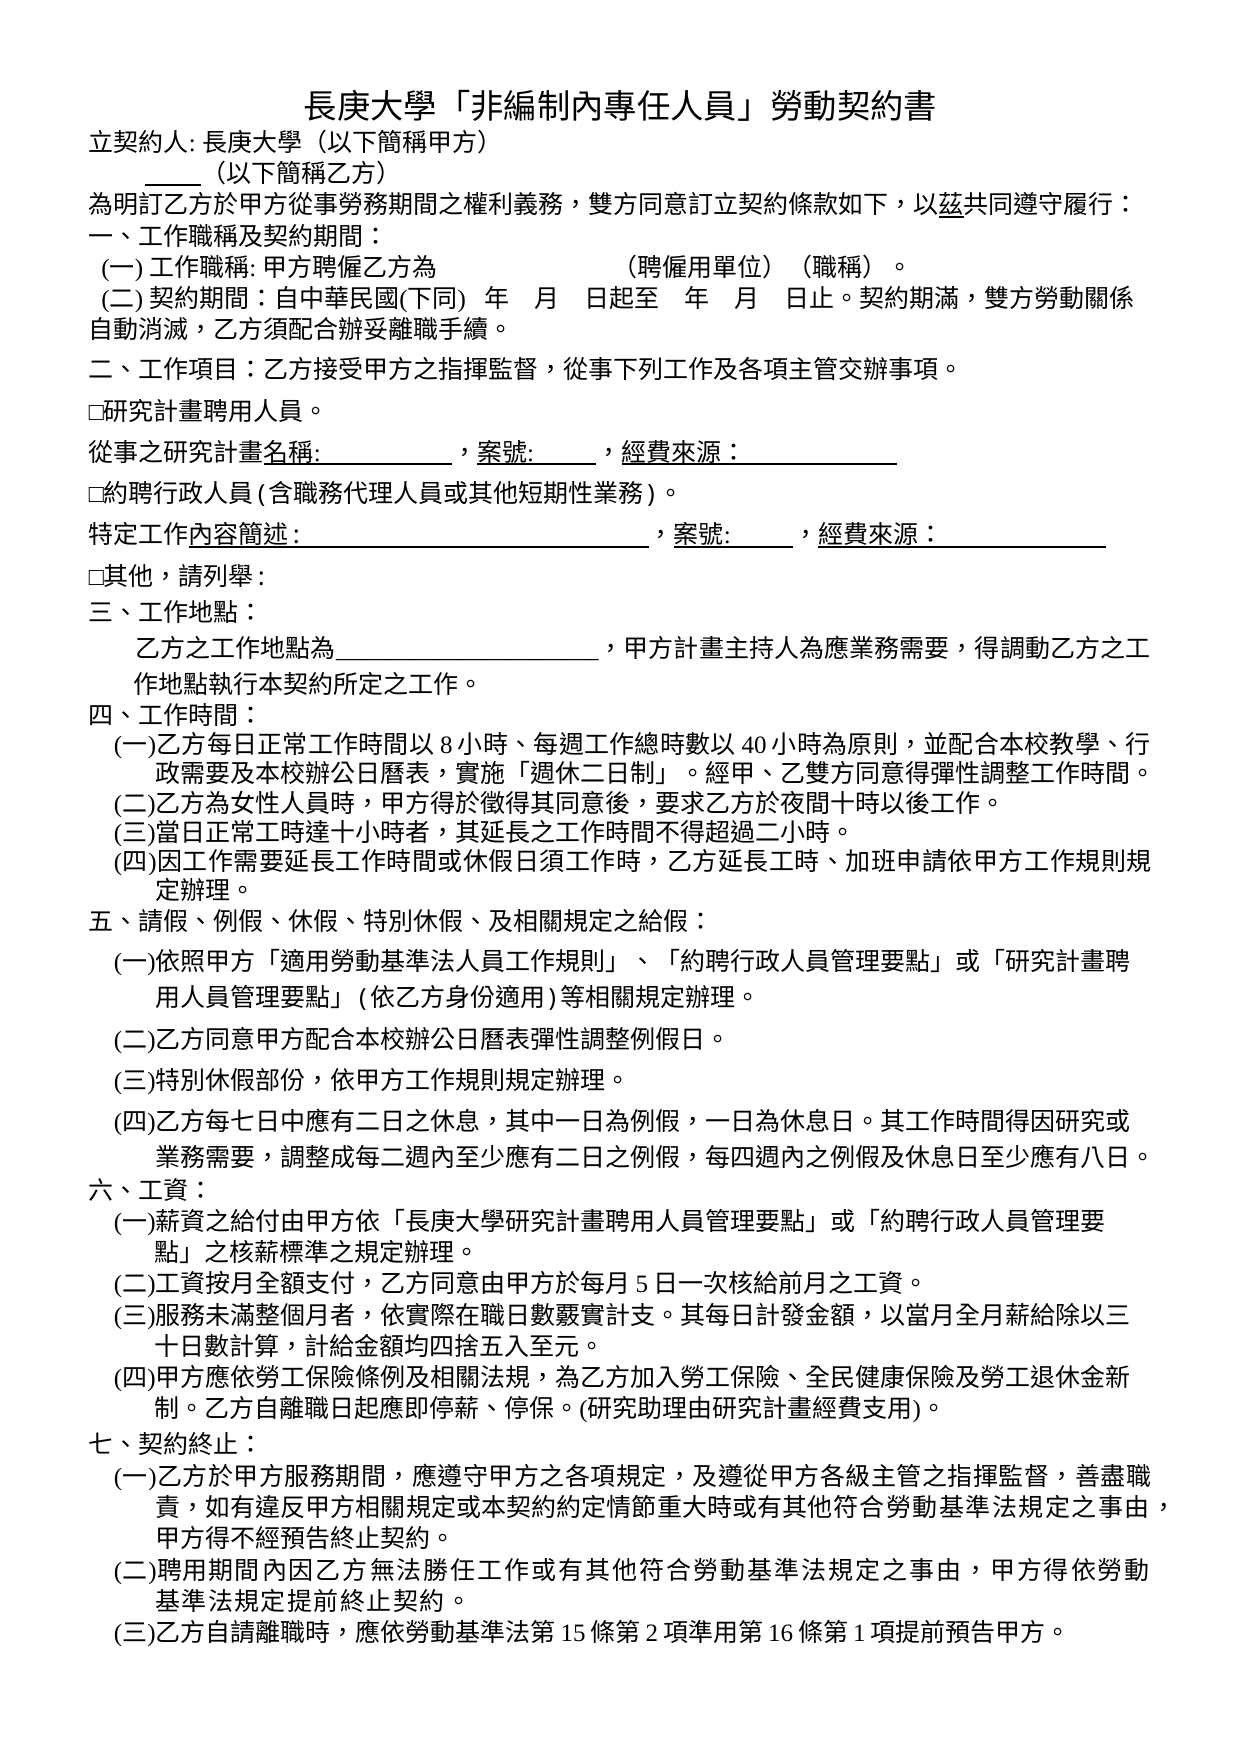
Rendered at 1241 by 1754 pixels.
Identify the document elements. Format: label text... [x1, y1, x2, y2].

text (四)因工作需要延長工作時間或休假日須工作時，乙方延長工時、加班申請依甲方工作規則規定辦理。 [114, 847, 1152, 905]
text □研究計畫聘用人員。 [89, 391, 1152, 427]
text (二)工資按月全額支付，乙方同意由甲方於每月5日一次核給前月之工資。 [114, 1268, 1152, 1299]
text 從事之研究計畫名稱: ，案號: ，經費來源： [89, 432, 1152, 469]
text 七、契約終止： [89, 1424, 1152, 1460]
text (一) 工作職稱: 甲方聘僱乙方為 （聘僱用單位）（職稱）。 [89, 251, 1152, 282]
text 四、工作時間： [89, 701, 1152, 730]
text 乙方之工作地點為_____________________，甲方計畫主持人為應業務需要，得調動乙方之工作地點執行本契約所定之工作。 [133, 629, 1152, 701]
text (三)當日正常工時達十小時者，其延長之工作時間不得超過二小時。 [114, 818, 1152, 847]
text (四)乙方每七日中應有二日之休息，其中一日為例假，一日為休息日。其工作時間得因研究或業務需要，調整成每二週內至少應有二日之例假，每四週內之例假及休息日至少應有八日。 [114, 1102, 1152, 1174]
text 一、工作職稱及契約期間： [89, 220, 1152, 251]
text (二) 契約期間：自中華民國(下同) 年 月 日起至 年 月 日止。契約期滿，雙方勞動關係自動消滅，乙方須配合辦妥離職手續。 [89, 282, 1152, 345]
text (一)薪資之給付由甲方依「長庚大學研究計畫聘用人員管理要點」或「約聘行政人員管理要點」之核薪標準之規定辦理。 [114, 1205, 1152, 1268]
text 為明訂乙方於甲方從事勞務期間之權利義務，雙方同意訂立契約條款如下，以茲共同遵守履行： [89, 189, 1152, 220]
text (二)乙方為女性人員時，甲方得於徵得其同意後，要求乙方於夜間十時以後工作。 [114, 789, 1152, 818]
text (一)乙方每日正常工作時間以8小時、每週工作總時數以40小時為原則，並配合本校教學、行政需要及本校辦公日曆表，實施「週休二日制」。經甲、乙雙方同意得彈性調整工作時間。 [114, 730, 1152, 789]
text （以下簡稱乙方） [89, 157, 1152, 189]
text (二)聘用期間內因乙方無法勝任工作或有其他符合勞動基準法規定之事由，甲方得依勞動基準法規定提前終止契約。 [114, 1554, 1152, 1617]
text (二)乙方同意甲方配合本校辦公日曆表彈性調整例假日。 [114, 1019, 1152, 1055]
text □其他，請列舉: [89, 556, 1152, 592]
text (三)乙方自請離職時，應依勞動基準法第15條第2項準用第16條第1項提前預告甲方。 [114, 1617, 1152, 1648]
text 長庚大學「非編制內專任人員」勞動契約書 [89, 89, 1152, 126]
text (一)乙方於甲方服務期間，應遵守甲方之各項規定，及遵從甲方各級主管之指揮監督，善盡職責，如有違反甲方相關規定或本契約約定情節重大時或有其他符合勞動基準法規定之事由，甲方得不經預告終止契約。 [114, 1460, 1152, 1554]
text (三)特別休假部份，依甲方工作規則規定辦理。 [114, 1060, 1152, 1097]
text 二、工作項目：乙方接受甲方之指揮監督，從事下列工作及各項主管交辦事項。 [89, 350, 1152, 386]
text (三)服務未滿整個月者，依實際在職日數覈實計支。其每日計發金額，以當月全月薪給除以三十日數計算，計給金額均四捨五入至元。 [114, 1299, 1152, 1362]
text 五、請假、例假、休假、特別休假、及相關規定之給假： [89, 905, 1152, 937]
text (一)依照甲方「適用勞動基準法人員工作規則」、「約聘行政人員管理要點」或「研究計畫聘用人員管理要點」(依乙方身份適用)等相關規定辦理。 [114, 942, 1152, 1014]
text □約聘行政人員(含職務代理人員或其他短期性業務)。 [89, 474, 1152, 510]
text 立契約人: 長庚大學（以下簡稱甲方） [89, 126, 1152, 157]
text (四)甲方應依勞工保險條例及相關法規，為乙方加入勞工保險、全民健康保險及勞工退休金新制。乙方自離職日起應即停薪、停保。(研究助理由研究計畫經費支用)。 [114, 1362, 1152, 1424]
text 特定工作內容簡述: ，案號: ，經費來源： [89, 515, 1152, 551]
text 三、工作地點： [89, 592, 1152, 629]
text 六、工資： [89, 1174, 1152, 1205]
